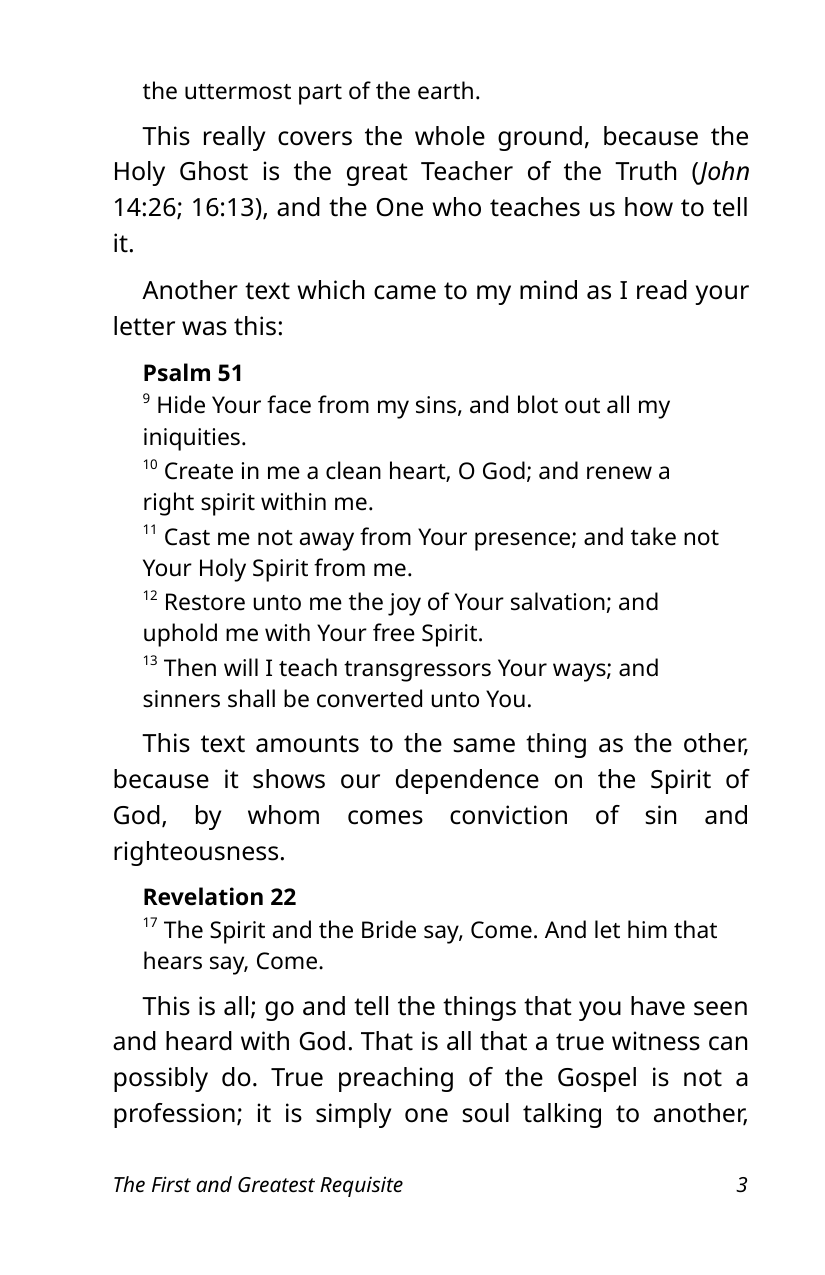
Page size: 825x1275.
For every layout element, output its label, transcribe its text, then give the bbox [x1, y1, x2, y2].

text 17 The Spirit and the Bride say, Come. And let him that hears say, Come. [142, 914, 720, 976]
text 12 Restore unto me the joy of Your salvation; and uphold me with Your free Spirit. [142, 586, 720, 648]
text This really covers the whole ground, because the Holy Ghost is the great Teacher of the Truth (John 14:26; 16:13), and the One who teaches us how to tell it. [112, 118, 750, 259]
text 10 Create in me a clean heart, O God; and renew a right spirit within me. [142, 455, 720, 517]
text Revelation 22 [142, 881, 750, 912]
text Another text which came to my mind as I read your letter was this: [112, 273, 750, 343]
text Psalm 51 [142, 357, 750, 388]
text 9 Hide Your face from my sins, and blot out all my iniquities. [142, 389, 720, 452]
text 11 Cast me not away from Your presence; and take not Your Holy Spirit from me. [142, 521, 720, 583]
text 13 Then will I teach transgressors Your ways; and sinners shall be converted unto You. [142, 652, 720, 714]
text This is all; go and tell the things that you have seen and heard with God. That is all that a true witness can possibly do. True preaching of the Gospel is not a profession; it is simply one soul talking to another, [112, 988, 750, 1129]
text the uttermost part of the earth. [142, 75, 720, 106]
text This text amounts to the same thing as the other, because it shows our dependence on the Spirit of God, by whom comes conviction of sin and righteousness. [112, 726, 750, 867]
